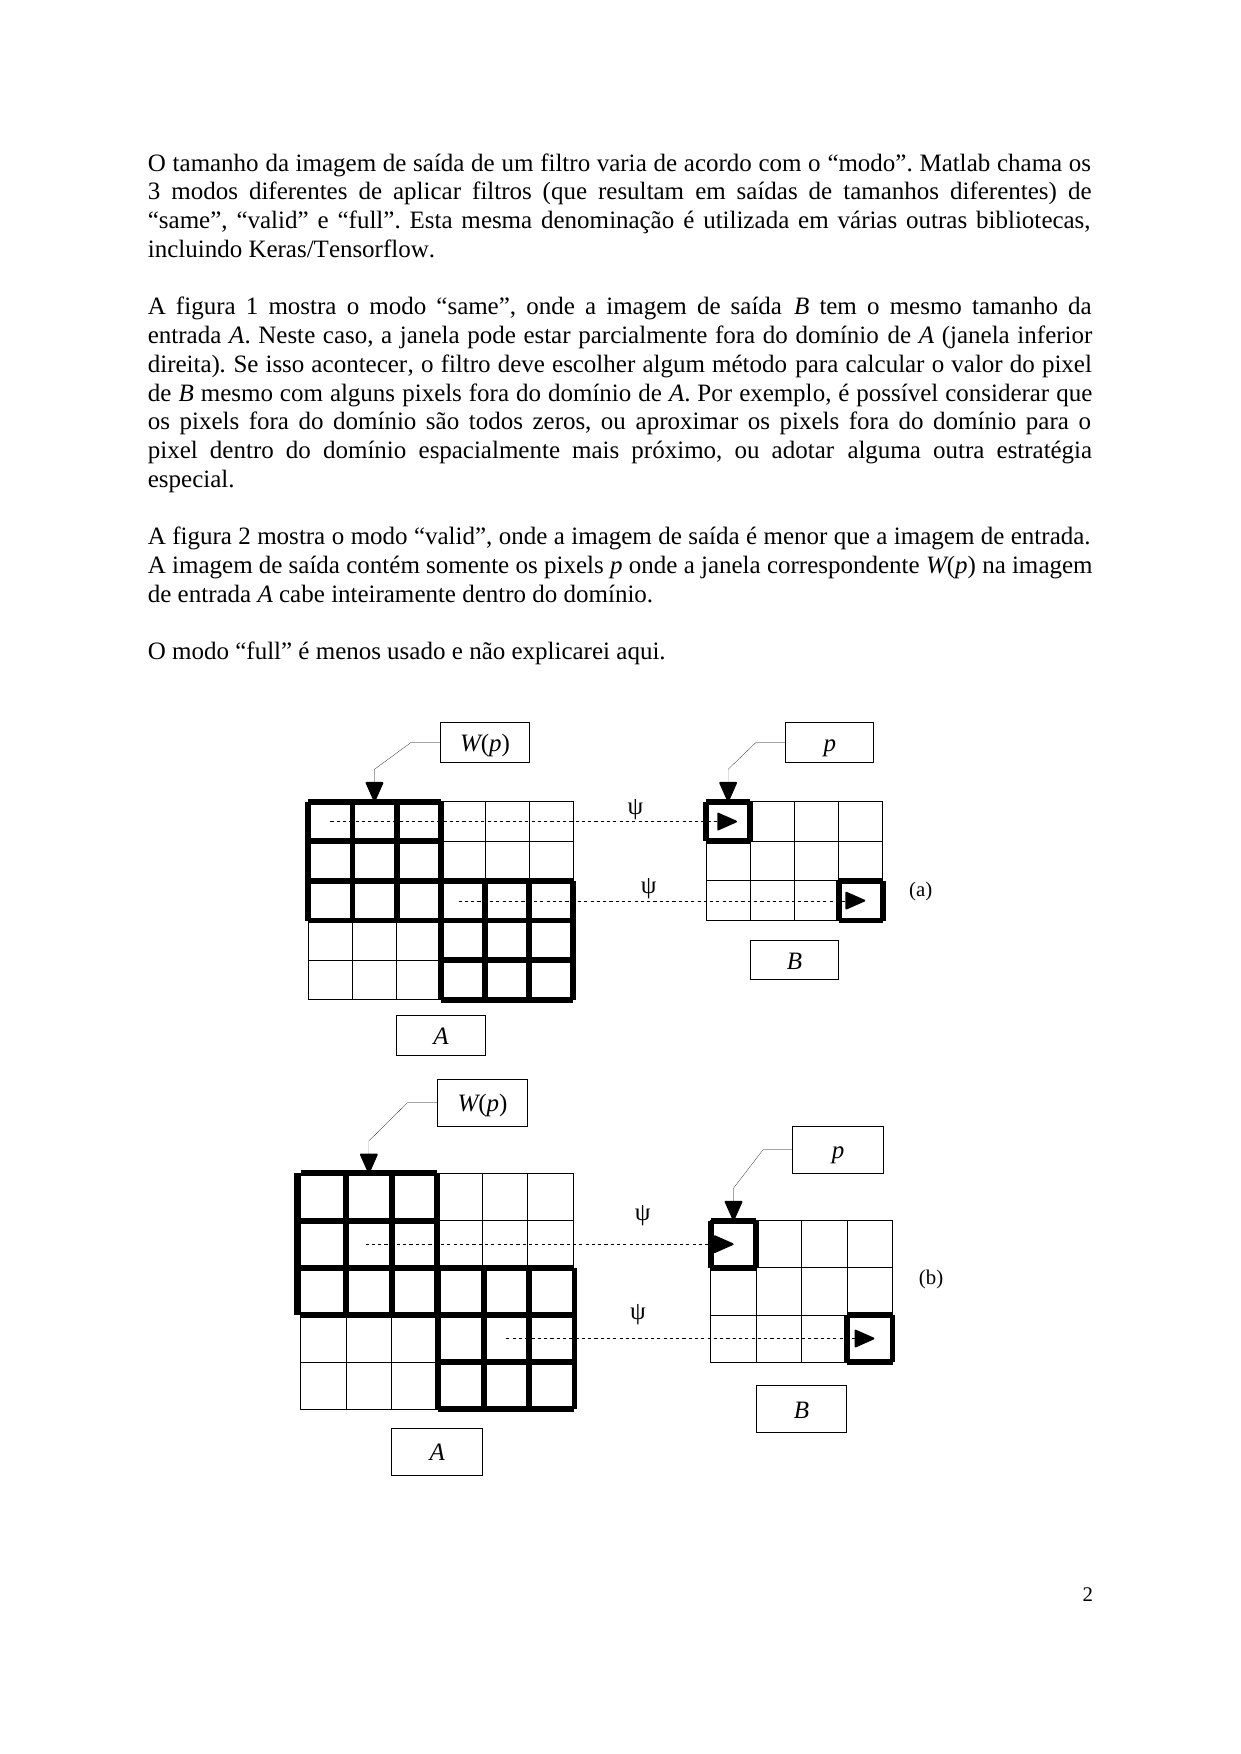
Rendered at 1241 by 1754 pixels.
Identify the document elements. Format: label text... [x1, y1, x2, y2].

text (a) [148, 723, 1092, 1055]
text O tamanho da imagem de saída de um filtro varia de acordo com o “modo”. Matlab chama os 3 modos diferentes de aplicar filtros (que resultam em saídas de tamanhos diferentes) de “same”, “valid” e “full”. Esta mesma denominação é utilizada em várias outras bibliotecas, incluindo Keras/Tensorflow. [148, 148, 1092, 263]
text A figura 2 mostra o modo “valid”, onde a imagem de saída é menor que a imagem de entrada. A imagem de saída contém somente os pixels p onde a janela correspondente W(p) na imagem de entrada A cabe inteiramente dentro do domínio. [148, 521, 1092, 608]
text A figura 1 mostra o modo “same”, onde a imagem de saída B tem o mesmo tamanho da entrada A. Neste caso, a janela pode estar parcialmente fora do domínio de A (janela inferior direita). Se isso acontecer, o filtro deve escolher algum método para calcular o valor do pixel de B mesmo com alguns pixels fora do domínio de A. Por exemplo, é possível considerar que os pixels fora do domínio são todos zeros, ou aproximar os pixels fora do domínio para o pixel dentro do domínio espacialmente mais próximo, ou adotar alguma outra estratégia especial. [148, 291, 1092, 493]
text (b) [148, 1079, 1092, 1475]
text O modo “full” é menos usado e não explicarei aqui. [148, 636, 1092, 665]
